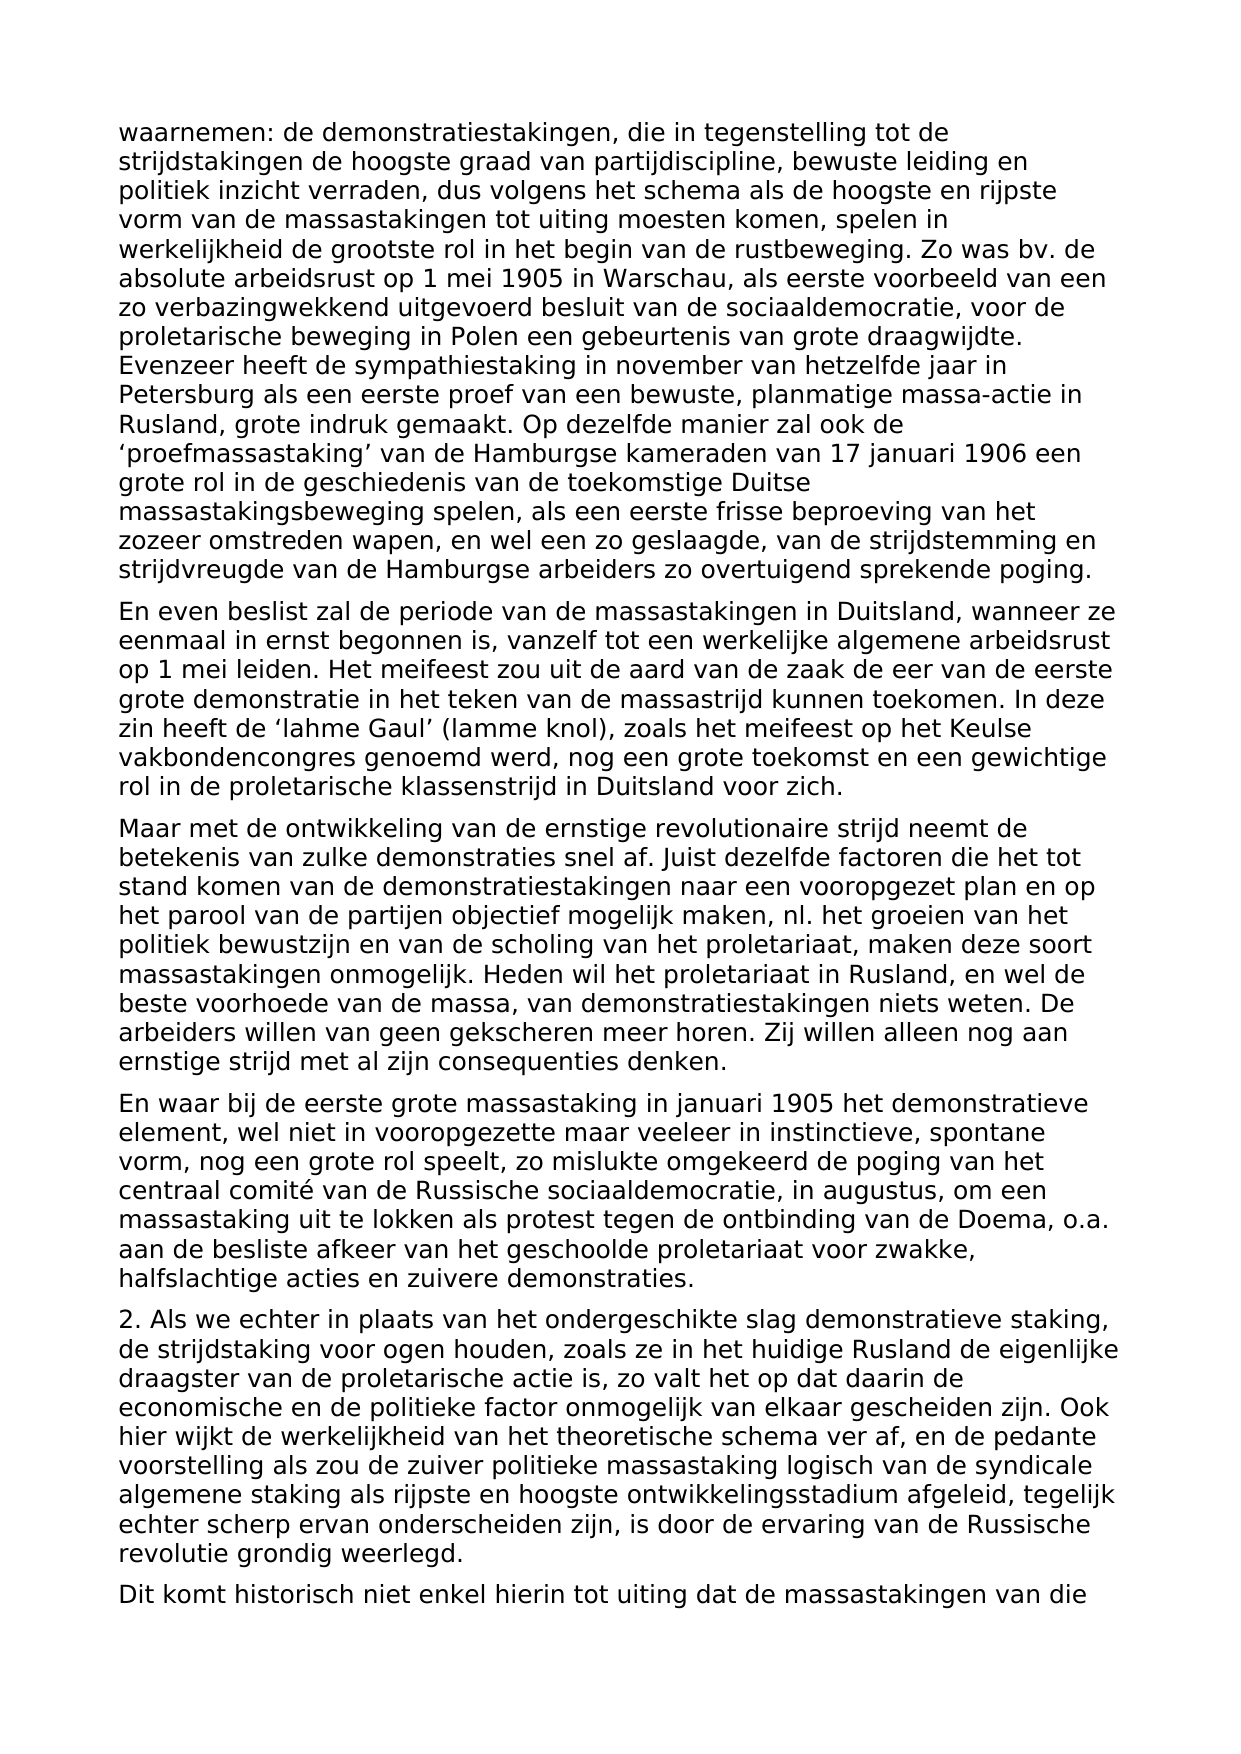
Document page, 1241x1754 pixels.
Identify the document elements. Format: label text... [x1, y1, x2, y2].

text Dit komt historisch niet enkel hierin tot uiting dat de massastakingen van die [118, 1581, 1122, 1610]
text En even beslist zal de periode van de massastakingen in Duitsland, wanneer ze eenmaal in ernst begonnen is, vanzelf tot een werkelijke algemene arbeidsrust op 1 mei leiden. Het meifeest zou uit de aard van de zaak de eer van de eerste grote demonstratie in het teken van de massastrijd kunnen toekomen. In deze zin heeft de ‘lahme Gaul’ (lamme knol), zoals het meifeest op het Keulse vakbondencongres genoemd werd, nog een grote toekomst en een gewichtige rol in de proletarische klassenstrijd in Duitsland voor zich. [118, 597, 1122, 801]
text 2. Als we echter in plaats van het ondergeschikte slag demonstratieve staking, de strijdstaking voor ogen houden, zoals ze in het huidige Rusland de eigenlijke draagster van de proletarische actie is, zo valt het op dat daarin de economische en de politieke factor onmogelijk van elkaar gescheiden zijn. Ook hier wijkt de werkelijkheid van het theoretische schema ver af, en de pedante voorstelling als zou de zuiver politieke massastaking logisch van de syndicale algemene staking als rijpste en hoogste ontwikkelingsstadium afgeleid, tegelijk echter scherp ervan onderscheiden zijn, is door de ervaring van de Russische revolutie grondig weerlegd. [118, 1306, 1122, 1568]
text Maar met de ontwikkeling van de ernstige revolutionaire strijd neemt de betekenis van zulke demonstraties snel af. Juist dezelfde factoren die het tot stand komen van de demonstratiestakingen naar een vooropgezet plan en op het parool van de partijen objectief mogelijk maken, nl. het groeien van het politiek bewustzijn en van de scholing van het proletariaat, maken deze soort massastakingen onmogelijk. Heden wil het proletariaat in Rusland, en wel de beste voorhoede van de massa, van demonstratiestakingen niets weten. De arbeiders willen van geen gekscheren meer horen. Zij willen alleen nog aan ernstige strijd met al zijn consequenties denken. [118, 814, 1122, 1076]
text En waar bij de eerste grote massastaking in januari 1905 het demonstratieve element, wel niet in vooropgezette maar veeleer in instinctieve, spontane vorm, nog een grote rol speelt, zo mislukte omgekeerd de poging van het centraal comité van de Russische sociaaldemocratie, in augustus, om een massastaking uit te lokken als protest tegen de ontbinding van de Doema, o.a. aan de besliste afkeer van het geschoolde proletariaat voor zwakke, halfslachtige acties en zuivere demonstraties. [118, 1089, 1122, 1293]
text waarnemen: de demonstratiestakingen, die in tegenstelling tot de strijdstakingen de hoogste graad van partijdiscipline, bewuste leiding en politiek inzicht verraden, dus volgens het schema als de hoogste en rijpste vorm van de massastakingen tot uiting moesten komen, spelen in werkelijkheid de grootste rol in het begin van de rustbeweging. Zo was bv. de absolute arbeidsrust op 1 mei 1905 in Warschau, als eerste voorbeeld van een zo verbazingwekkend uitgevoerd besluit van de sociaaldemocratie, voor de proletarische beweging in Polen een gebeurtenis van grote draagwijdte. Evenzeer heeft de sympathiestaking in november van hetzelfde jaar in Petersburg als een eerste proef van een bewuste, planmatige massa-actie in Rusland, grote indruk gemaakt. Op dezelfde manier zal ook de ‘proefmassastaking’ van de Hamburgse kameraden van 17 januari 1906 een grote rol in de geschiedenis van de toekomstige Duitse massastakingsbeweging spelen, als een eerste frisse beproeving van het zozeer omstreden wapen, en wel een zo geslaagde, van de strijdstemming en strijdvreugde van de Hamburgse arbeiders zo overtuigend sprekende poging. [118, 118, 1122, 585]
